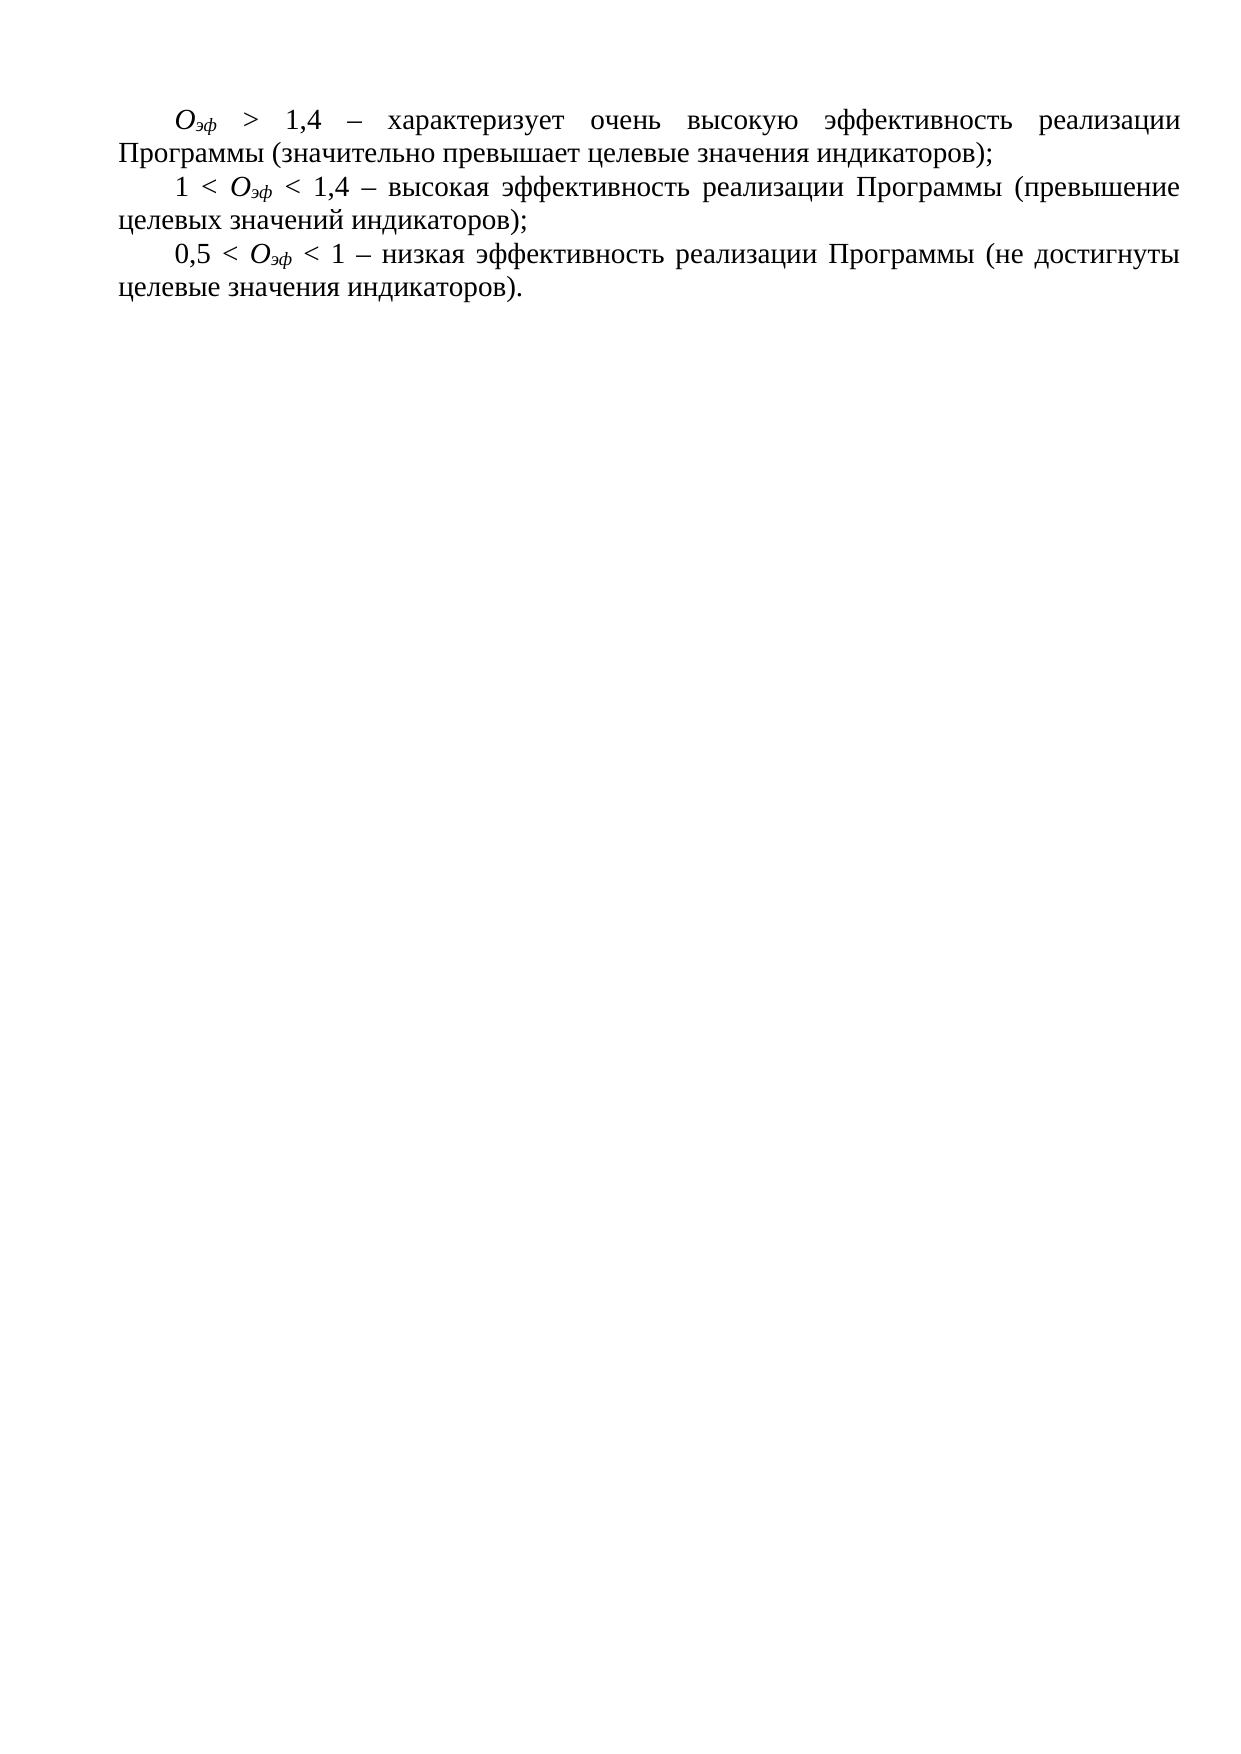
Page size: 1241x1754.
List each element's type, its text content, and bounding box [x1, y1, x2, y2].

text 1 < Оэф < 1,4 – высокая эффективность реализации Программы (превышение целевых значений индикаторов); [118, 169, 1181, 236]
text Оэф > 1,4 – характеризует очень высокую эффективность реализации Программы (значительно превышает целевые значения индикаторов); [118, 102, 1181, 169]
text 0,5 < Оэф < 1 – низкая эффективность реализации Программы (не достигнуты целевые значения индикаторов). [118, 236, 1181, 303]
